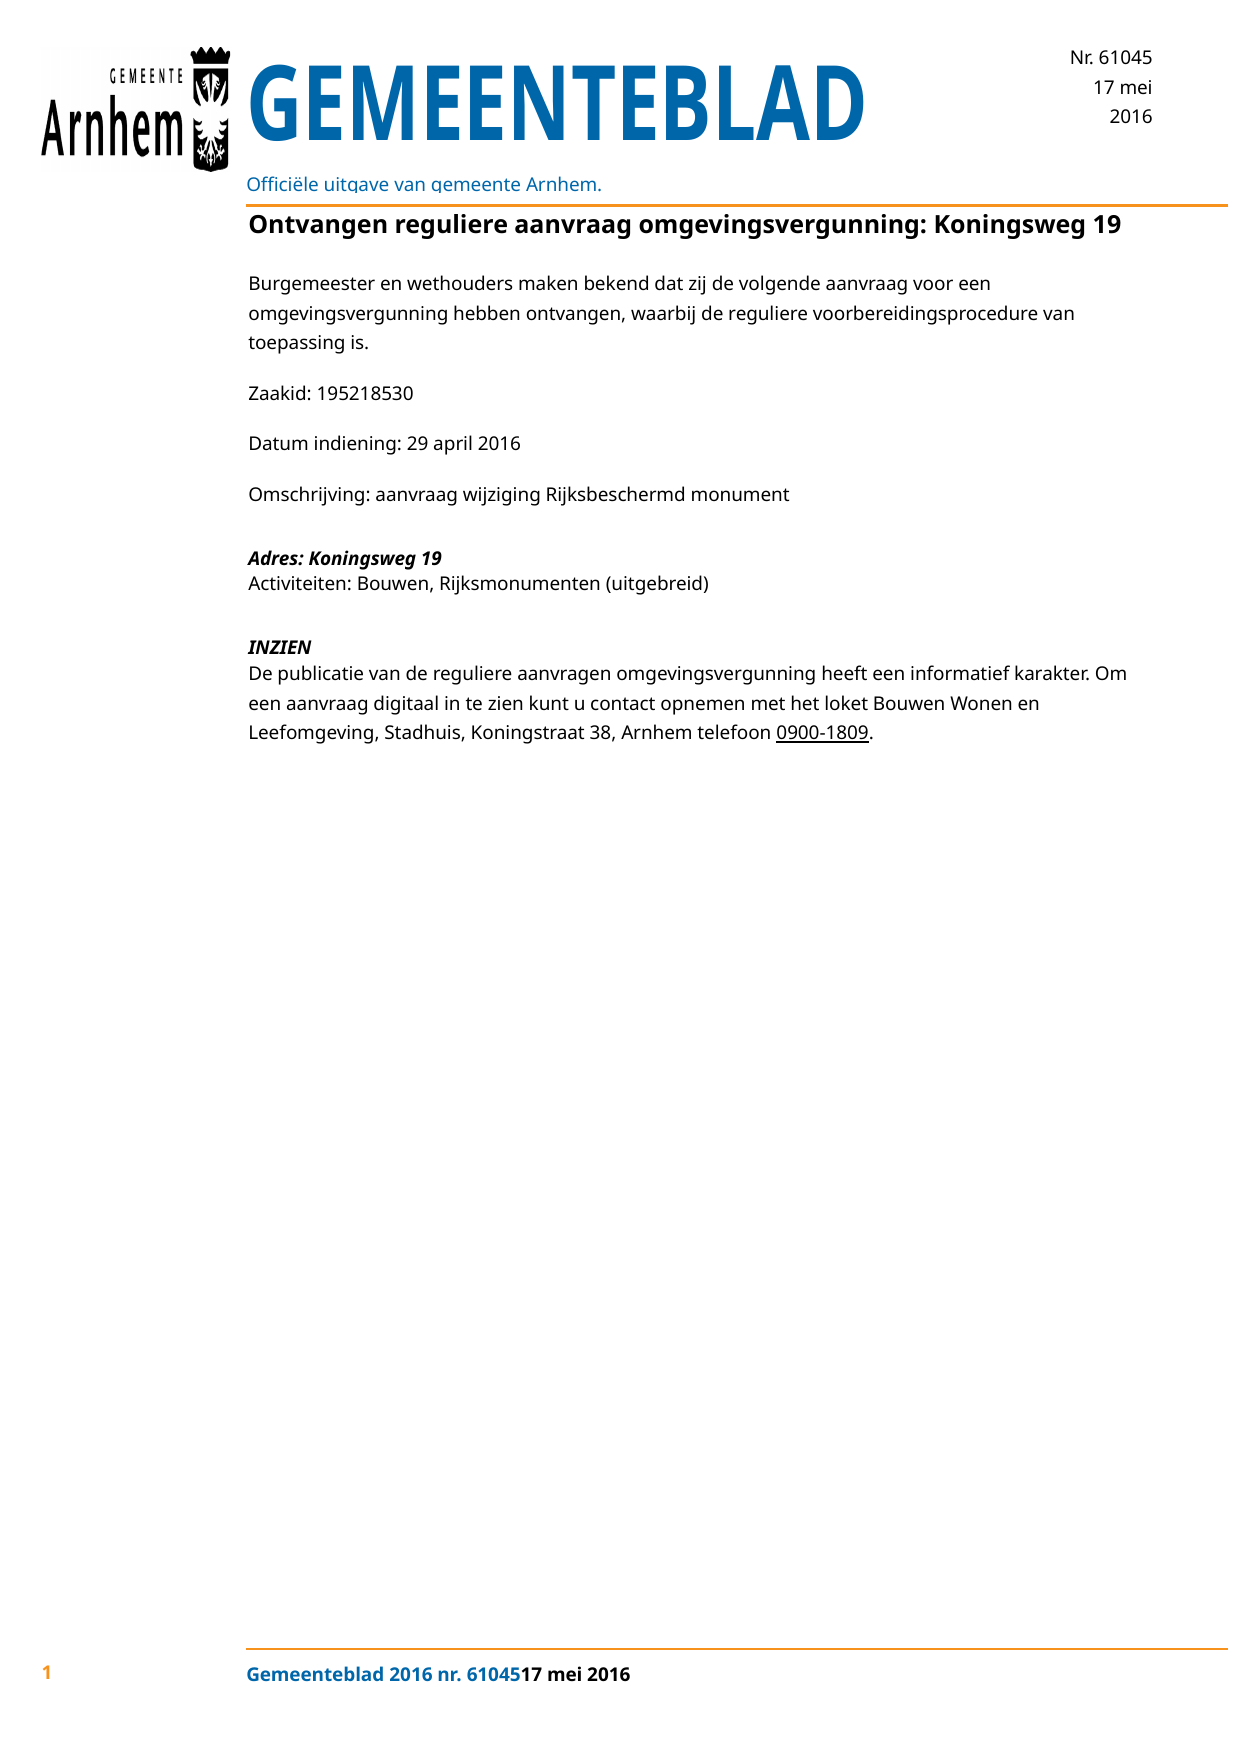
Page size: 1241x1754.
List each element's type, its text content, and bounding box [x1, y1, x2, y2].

text De publicatie van de reguliere aanvragen omgevingsvergunning heeft een informatief karakter. Om een aanvraag digitaal in te zien kunt u contact opnemen met het loket Bouwen Wonen en Leefomgeving, Stadhuis, Koningstraat 38, Arnhem telefoon 0900-1809. [248, 660, 1152, 745]
text Datum indiening: 29 april 2016 [248, 430, 1152, 456]
text INZIEN [248, 634, 1152, 660]
text Omschrijving: aanvraag wijziging Rijksbeschermd monument [248, 481, 1152, 506]
text Ontvangen reguliere aanvraag omgevingsvergunning: Koningsweg 19 [248, 207, 1152, 241]
text Burgemeester en wethouders maken bekend dat zij de volgende aanvraag voor een omgevingsvergunning hebben ontvangen, waarbij de reguliere voorbereidingsprocedure van toepassing is. [248, 270, 1152, 355]
text Adres: Koningsweg 19 [248, 545, 1152, 570]
text Zaakid: 195218530 [248, 380, 1152, 406]
text Activiteiten: Bouwen, Rijksmonumenten (uitgebreid) [248, 570, 1152, 596]
picture [41, 47, 231, 172]
